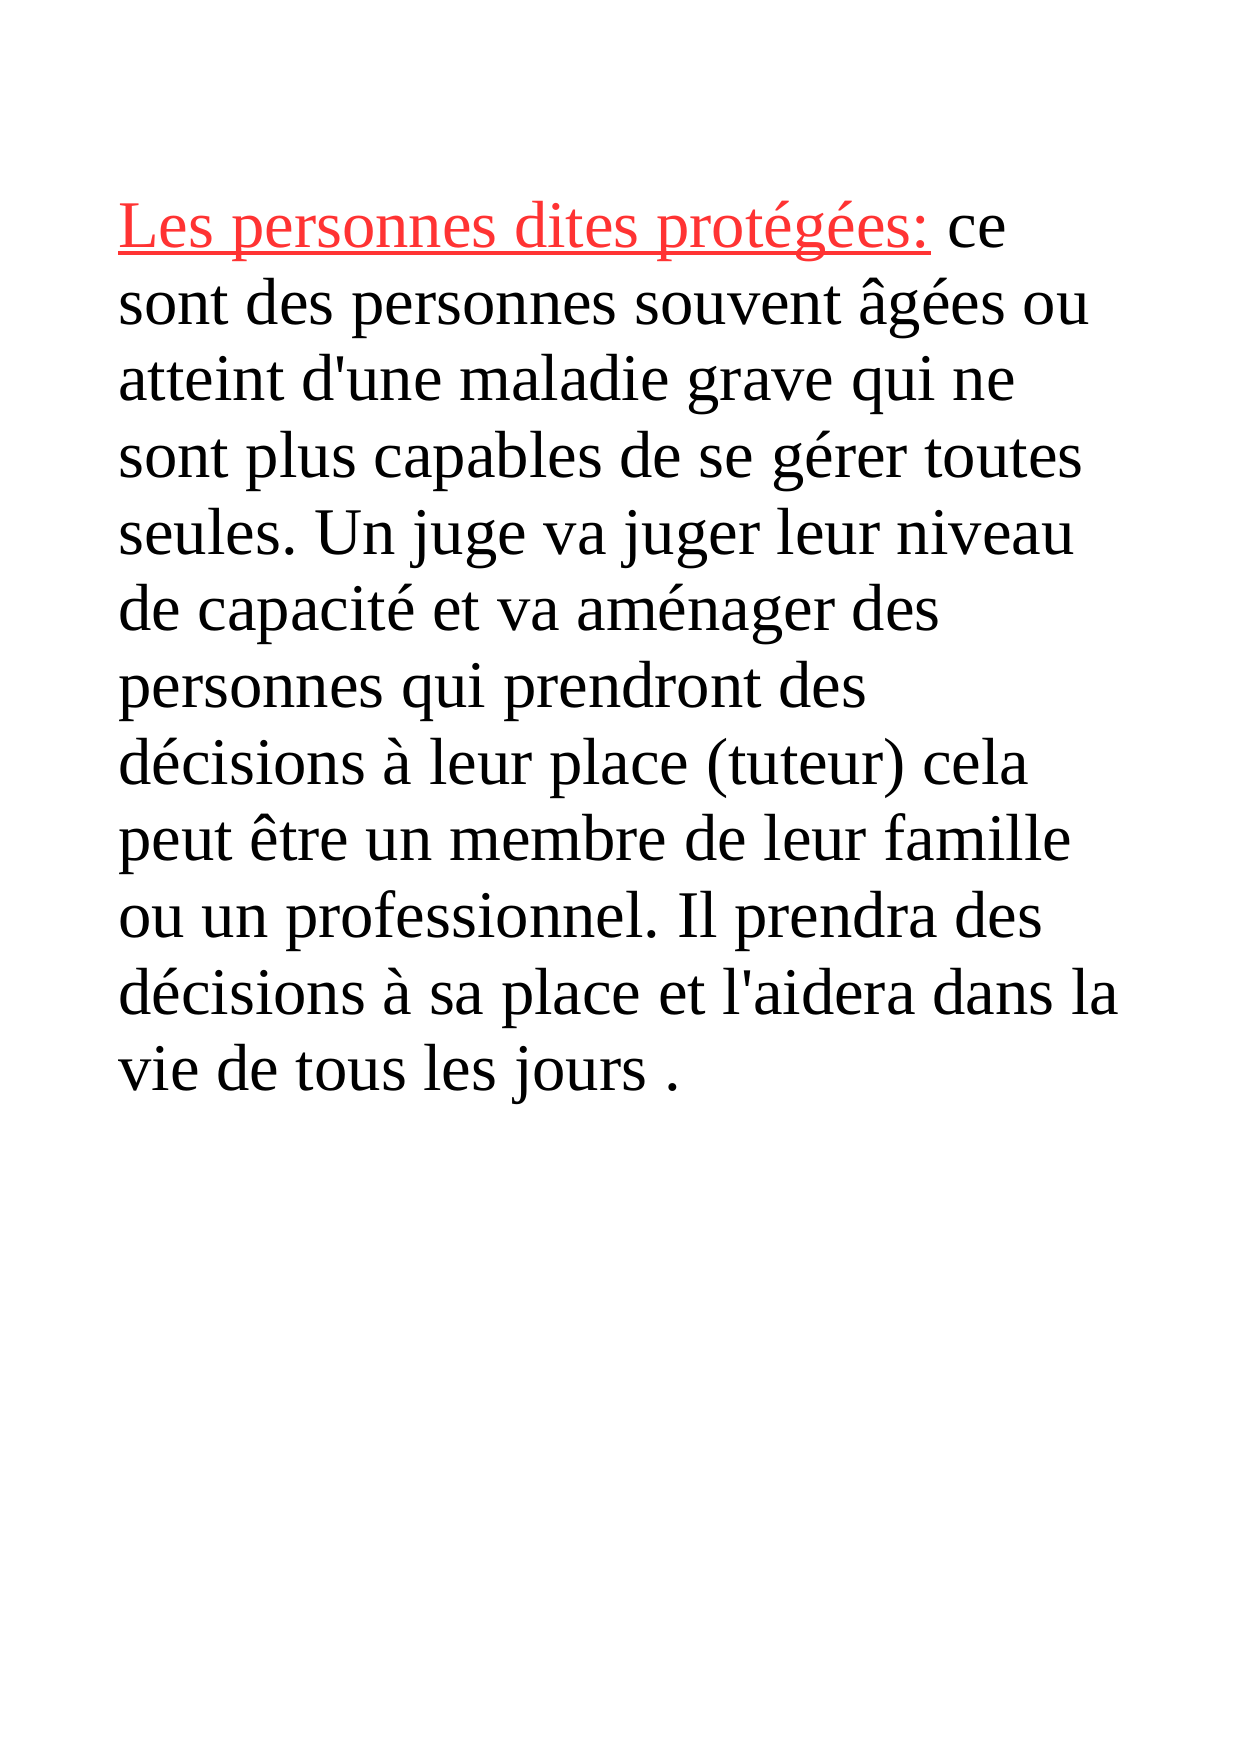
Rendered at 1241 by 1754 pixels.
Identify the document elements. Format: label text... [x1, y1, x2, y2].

text Les personnes dites protégées: ce sont des personnes souvent âgées ou atteint d'une maladie grave qui ne sont plus capables de se gérer toutes seules. Un juge va juger leur niveau de capacité et va aménager des personnes qui prendront des décisions à leur place (tuteur) cela peut être un membre de leur famille ou un professionnel. Il prendra des décisions à sa place et l'aidera dans la vie de tous les jours . [118, 185, 1122, 1105]
